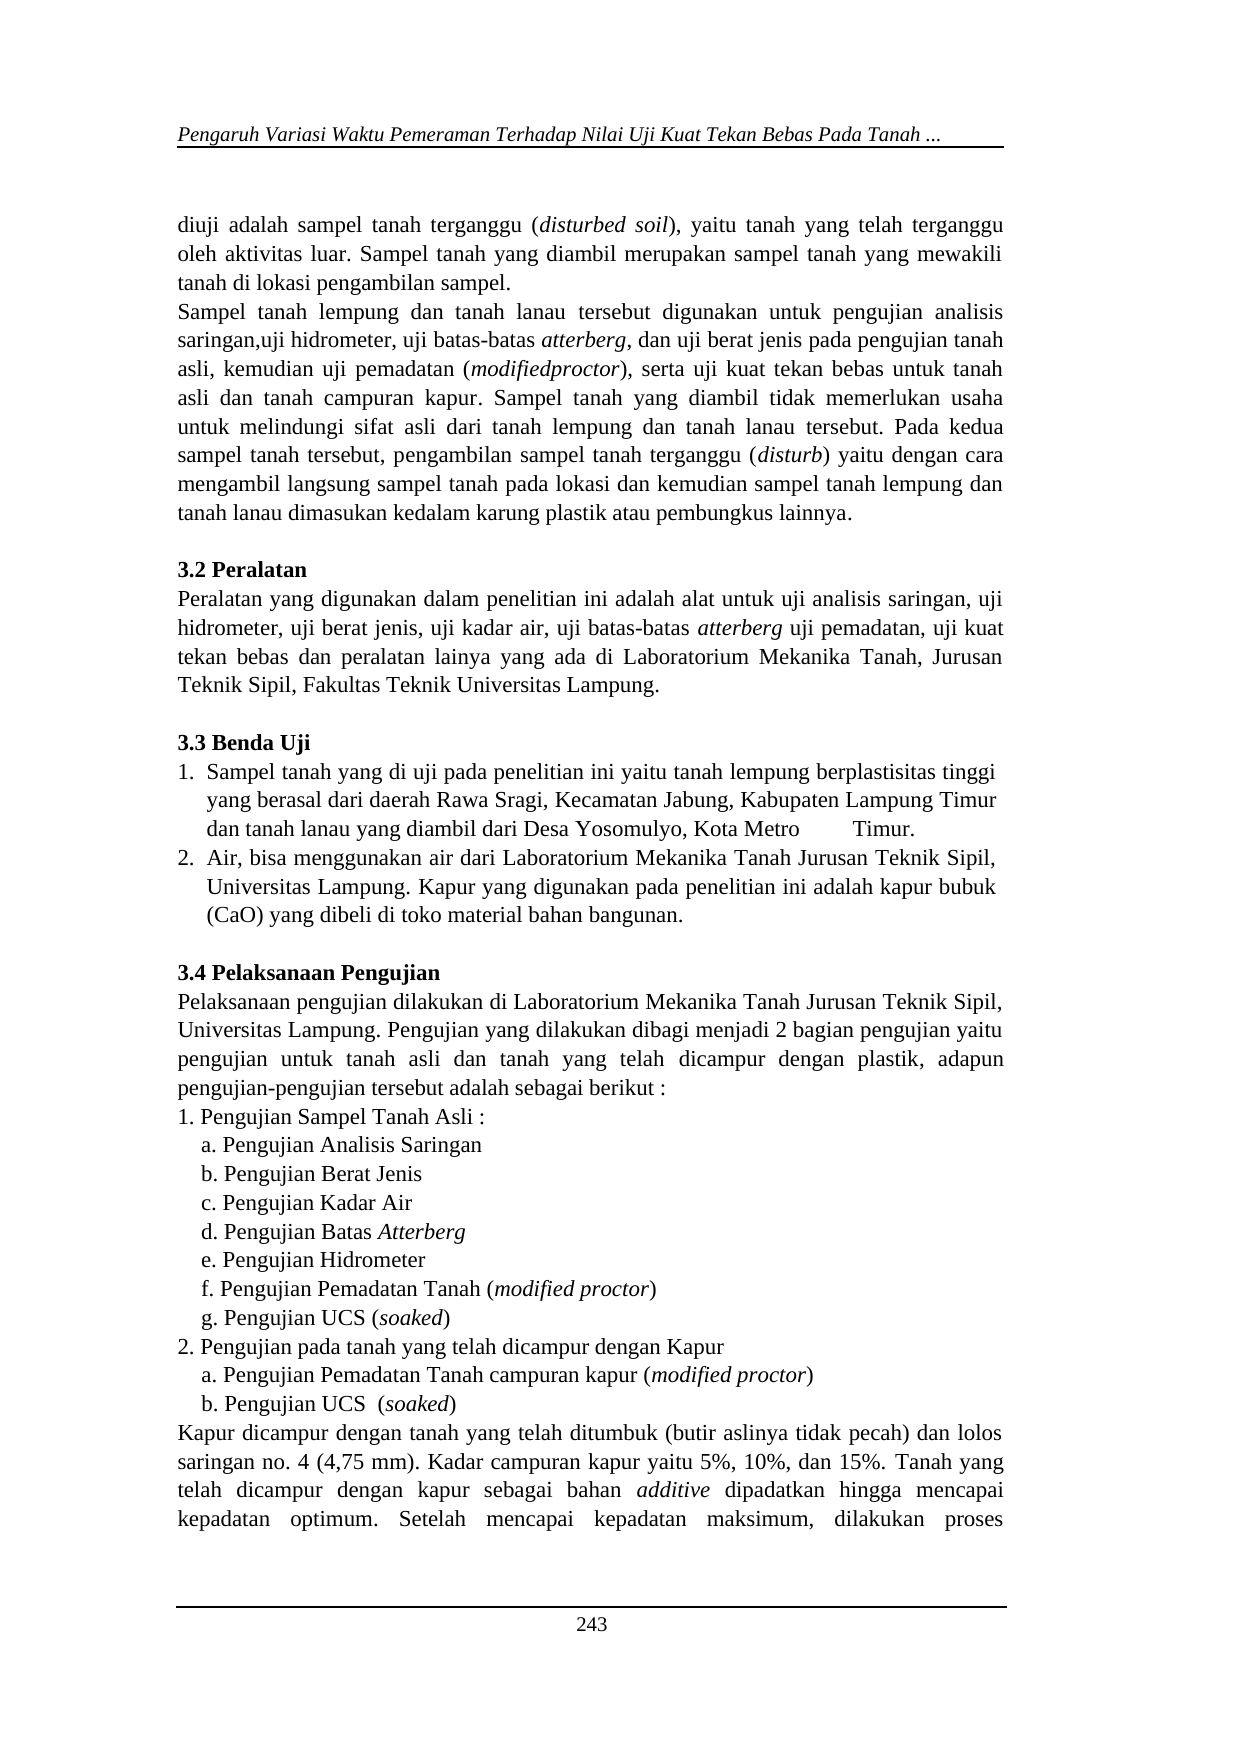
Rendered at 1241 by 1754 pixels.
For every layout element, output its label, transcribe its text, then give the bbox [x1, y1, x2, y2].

text 3.3 Benda Uji [140, 727, 1004, 755]
text 3.2 Peralatan [177, 550, 1004, 583]
text a. Pengujian Pemadatan Tanah campuran kapur (modified proctor) [177, 1359, 1004, 1388]
text g. Pengujian UCS (soaked) [201, 1302, 1004, 1330]
text a. Pengujian Analisis Saringan [201, 1129, 1004, 1158]
text 3.4 Pelaksanaan Pengujian [140, 957, 1004, 985]
text Pelaksanaan pengujian dilakukan di Laboratorium Mekanika Tanah Jurusan Teknik Sipil, Universitas Lampung. Pengujian yang dilakukan dibagi menjadi 2 bagian pengujian yaitu pengujian untuk tanah asli dan tanah yang telah dicampur dengan plastik, adapun pengujian-pengujian tersebut adalah sebagai berikut : [140, 985, 1004, 1100]
text e. Pengujian Hidrometer [201, 1244, 1004, 1273]
text Peralatan yang digunakan dalam penelitian ini adalah alat untuk uji analisis saringan, uji hidrometer, uji berat jenis, uji kadar air, uji batas-batas atterberg uji pemadatan, uji kuat tekan bebas dan peralatan lainya yang ada di Laboratorium Mekanika Tanah, Jurusan Teknik Sipil, Fakultas Teknik Universitas Lampung. [140, 583, 1004, 698]
text Kapur dicampur dengan tanah yang telah ditumbuk (butir aslinya tidak pecah) dan lolos saringan no. 4 (4,75 mm). Kadar campuran kapur yaitu 5%, 10%, dan 15%. Tanah yang telah dicampur dengan kapur sebagai bahan additive dipadatkan hingga mencapai kepadatan optimum. Setelah mencapai kepadatan maksimum, dilakukan proses [177, 1417, 1004, 1532]
text c. Pengujian Kadar Air [201, 1187, 1004, 1215]
text b. Pengujian Berat Jenis [201, 1158, 1004, 1187]
text 2. Air, bisa menggunakan air dari Laboratorium Mekanika Tanah Jurusan Teknik Sipil, Universitas Lampung. Kapur yang digunakan pada penelitian ini adalah kapur bubuk (CaO) yang dibeli di toko material bahan bangunan. [177, 842, 1004, 928]
text d. Pengujian Batas Atterberg [201, 1215, 1004, 1244]
text diuji adalah sampel tanah terganggu (disturbed soil), yaitu tanah yang telah terganggu oleh aktivitas luar. Sampel tanah yang diambil merupakan sampel tanah yang mewakili tanah di lokasi pengambilan sampel. [140, 209, 1004, 295]
text b. Pengujian UCS (soaked) [177, 1388, 1004, 1417]
text 1. Sampel tanah yang di uji pada penelitian ini yaitu tanah lempung berplastisitas tinggi yang berasal dari daerah Rawa Sragi, Kecamatan Jabung, Kabupaten Lampung Timur dan tanah lanau yang diambil dari Desa Yosomulyo, Kota Metro Timur. [140, 755, 1004, 842]
text Sampel tanah lempung dan tanah lanau tersebut digunakan untuk pengujian analisis saringan,uji hidrometer, uji batas-batas atterberg, dan uji berat jenis pada pengujian tanah asli, kemudian uji pemadatan (modifiedproctor), serta uji kuat tekan bebas untuk tanah asli dan tanah campuran kapur. Sampel tanah yang diambil tidak memerlukan usaha untuk melindungi sifat asli dari tanah lempung dan tanah lanau tersebut. Pada kedua sampel tanah tersebut, pengambilan sampel tanah terganggu (disturb) yaitu dengan cara mengambil langsung sampel tanah pada lokasi dan kemudian sampel tanah lempung dan tanah lanau dimasukan kedalam karung plastik atau pembungkus lainnya. [177, 295, 1004, 525]
text f. Pengujian Pemadatan Tanah (modified proctor) [201, 1273, 1004, 1302]
text 1. Pengujian Sampel Tanah Asli : [177, 1100, 1004, 1129]
text 2. Pengujian pada tanah yang telah dicampur dengan Kapur [177, 1330, 1004, 1359]
